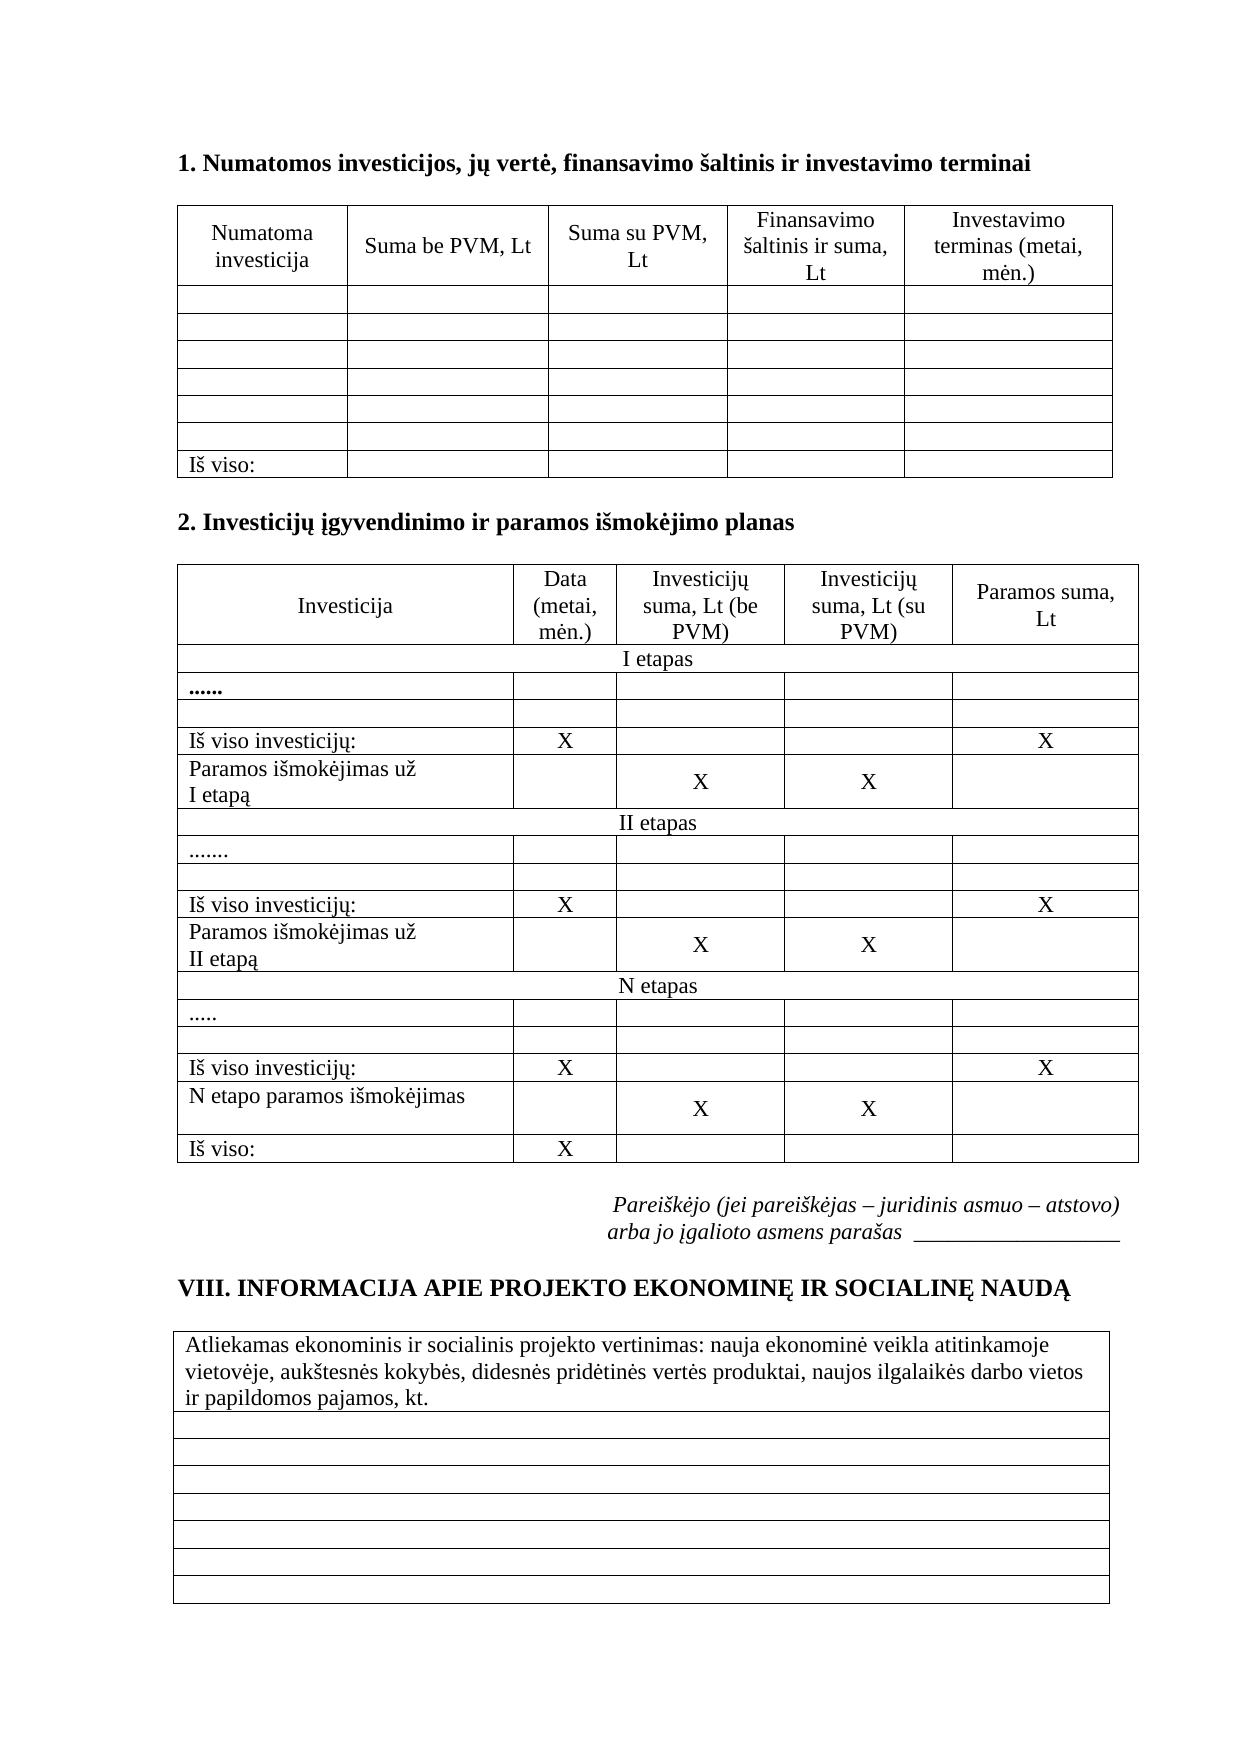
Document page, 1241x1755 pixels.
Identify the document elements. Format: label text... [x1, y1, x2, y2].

table_cell [728, 314, 904, 340]
table_cell [953, 1027, 1138, 1053]
table_cell [549, 396, 727, 422]
table_cell [785, 1054, 952, 1081]
table_cell Iš viso: [178, 451, 347, 477]
table_cell [617, 673, 784, 699]
table_cell [174, 1466, 1109, 1493]
table_cell [617, 700, 784, 727]
table_cell X [785, 918, 952, 971]
table_cell [348, 286, 548, 313]
table_cell [905, 451, 1112, 477]
table_cell [178, 286, 347, 313]
table_cell [953, 700, 1138, 727]
table_header Investavimo terminas (metai, mėn.) [905, 206, 1112, 285]
table_cell [514, 1000, 616, 1026]
table_cell [953, 755, 1138, 808]
table_cell [905, 286, 1112, 313]
text arba jo įgalioto asmens parašas __________________ [177, 1218, 1122, 1244]
table_cell [728, 451, 904, 477]
table_cell [785, 1135, 952, 1162]
table_cell ..... [178, 1000, 513, 1026]
table_cell [178, 423, 347, 449]
table_cell [348, 451, 548, 477]
table_cell Iš viso investicijų: [178, 728, 513, 754]
table_cell Paramos išmokėjimas už I etapą [178, 755, 513, 808]
table_cell N etapo paramos išmokėjimas [178, 1082, 513, 1134]
table_cell [617, 836, 784, 862]
table_cell [549, 423, 727, 449]
table_cell Iš viso: [178, 1135, 513, 1162]
table_cell [617, 1027, 784, 1053]
table_cell [905, 396, 1112, 422]
table_header Atliekamas ekonominis ir socialinis projekto vertinimas: nauja ekonominė veikla atitinkamoje vietovėje, aukštesnės kokybės, didesnės pridėtinės vertės produktai, naujos ilgalaikės darbo vietos ir papildomos pajamos, kt. [174, 1332, 1109, 1411]
table_cell X [785, 1082, 952, 1134]
table_cell [953, 1000, 1138, 1026]
table_cell [174, 1439, 1109, 1465]
table_cell [905, 369, 1112, 395]
table_cell [348, 314, 548, 340]
text Pareiškėjo (jei pareiškėjas – juridinis asmuo – atstovo) [177, 1192, 1122, 1218]
table_cell [178, 314, 347, 340]
table_cell X [514, 1135, 616, 1162]
table_cell [549, 341, 727, 367]
table_cell X [785, 755, 952, 808]
table_cell [728, 396, 904, 422]
table_cell X [617, 918, 784, 971]
table_cell [174, 1412, 1109, 1438]
table_cell [549, 286, 727, 313]
table_cell X [953, 728, 1138, 754]
table_cell [174, 1494, 1109, 1520]
table_cell [549, 369, 727, 395]
table_cell [178, 369, 347, 395]
table_cell [348, 396, 548, 422]
table_cell [953, 836, 1138, 862]
table_cell [785, 836, 952, 862]
table_cell ....... [178, 836, 513, 862]
table_cell [617, 891, 784, 917]
table_cell [953, 1082, 1138, 1134]
table_cell [178, 1027, 513, 1053]
table_cell X [953, 891, 1138, 917]
table_cell X [514, 891, 616, 917]
table_cell II etapas [178, 809, 1138, 835]
table_cell [617, 864, 784, 890]
text 1. Numatomos investicijos, jų vertė, finansavimo šaltinis ir investavimo terminai [177, 148, 1122, 176]
table_cell [174, 1521, 1109, 1548]
table_cell [617, 1000, 784, 1026]
table_cell [514, 918, 616, 971]
table_cell [953, 918, 1138, 971]
table_cell [785, 1027, 952, 1053]
table_cell [514, 755, 616, 808]
table_cell [514, 673, 616, 699]
table_cell [549, 451, 727, 477]
table_header Suma be PVM, Lt [348, 206, 548, 285]
table_cell [728, 286, 904, 313]
table_cell [348, 341, 548, 367]
table_cell ...... [178, 673, 513, 699]
table_cell [174, 1576, 1109, 1602]
table_cell [178, 341, 347, 367]
table_header Investicija [178, 565, 513, 644]
table_cell [174, 1549, 1109, 1575]
table_header Suma su PVM, Lt [549, 206, 727, 285]
table_cell [514, 700, 616, 727]
table_cell [178, 864, 513, 890]
table_cell [953, 1135, 1138, 1162]
table_cell X [617, 1082, 784, 1134]
table_cell X [514, 728, 616, 754]
table_cell [728, 369, 904, 395]
table_cell [728, 341, 904, 367]
table_cell [514, 836, 616, 862]
table_cell [728, 423, 904, 449]
table_header Investicijų suma, Lt (su PVM) [785, 565, 952, 644]
table_cell I etapas [178, 645, 1138, 672]
table_cell [785, 728, 952, 754]
table_cell [953, 864, 1138, 890]
table_header Investicijų suma, Lt (be PVM) [617, 565, 784, 644]
table_header Numatoma investicija [178, 206, 347, 285]
table_cell [514, 1082, 616, 1134]
table_cell X [514, 1054, 616, 1081]
table_cell [617, 1135, 784, 1162]
table_cell [905, 314, 1112, 340]
table_cell [785, 673, 952, 699]
table_cell [905, 341, 1112, 367]
table_cell [905, 423, 1112, 449]
table_cell Paramos išmokėjimas už II etapą [178, 918, 513, 971]
table_cell Iš viso investicijų: [178, 1054, 513, 1081]
text 2. Investicijų įgyvendinimo ir paramos išmokėjimo planas [177, 507, 1122, 536]
table_cell Iš viso investicijų: [178, 891, 513, 917]
table_cell [785, 700, 952, 727]
table_cell [785, 1000, 952, 1026]
table_cell [514, 1027, 616, 1053]
table_header Finansavimo šaltinis ir suma, Lt [728, 206, 904, 285]
table_cell N etapas [178, 972, 1138, 998]
table_cell [178, 700, 513, 727]
text VIII. INFORMACIJA APIE PROJEKTO EKONOMINĘ IR SOCIALINĘ NAUDĄ [177, 1273, 1122, 1302]
table_cell [178, 396, 347, 422]
table_cell [549, 314, 727, 340]
table_cell [785, 891, 952, 917]
table_cell [617, 728, 784, 754]
table_cell [785, 864, 952, 890]
table_cell X [953, 1054, 1138, 1081]
table_cell [514, 864, 616, 890]
table_header Paramos suma, Lt [953, 565, 1138, 644]
table_cell [617, 1054, 784, 1081]
table_cell [348, 423, 548, 449]
table_cell [348, 369, 548, 395]
table_cell [953, 673, 1138, 699]
table_header Data (metai, mėn.) [514, 565, 616, 644]
table_cell X [617, 755, 784, 808]
